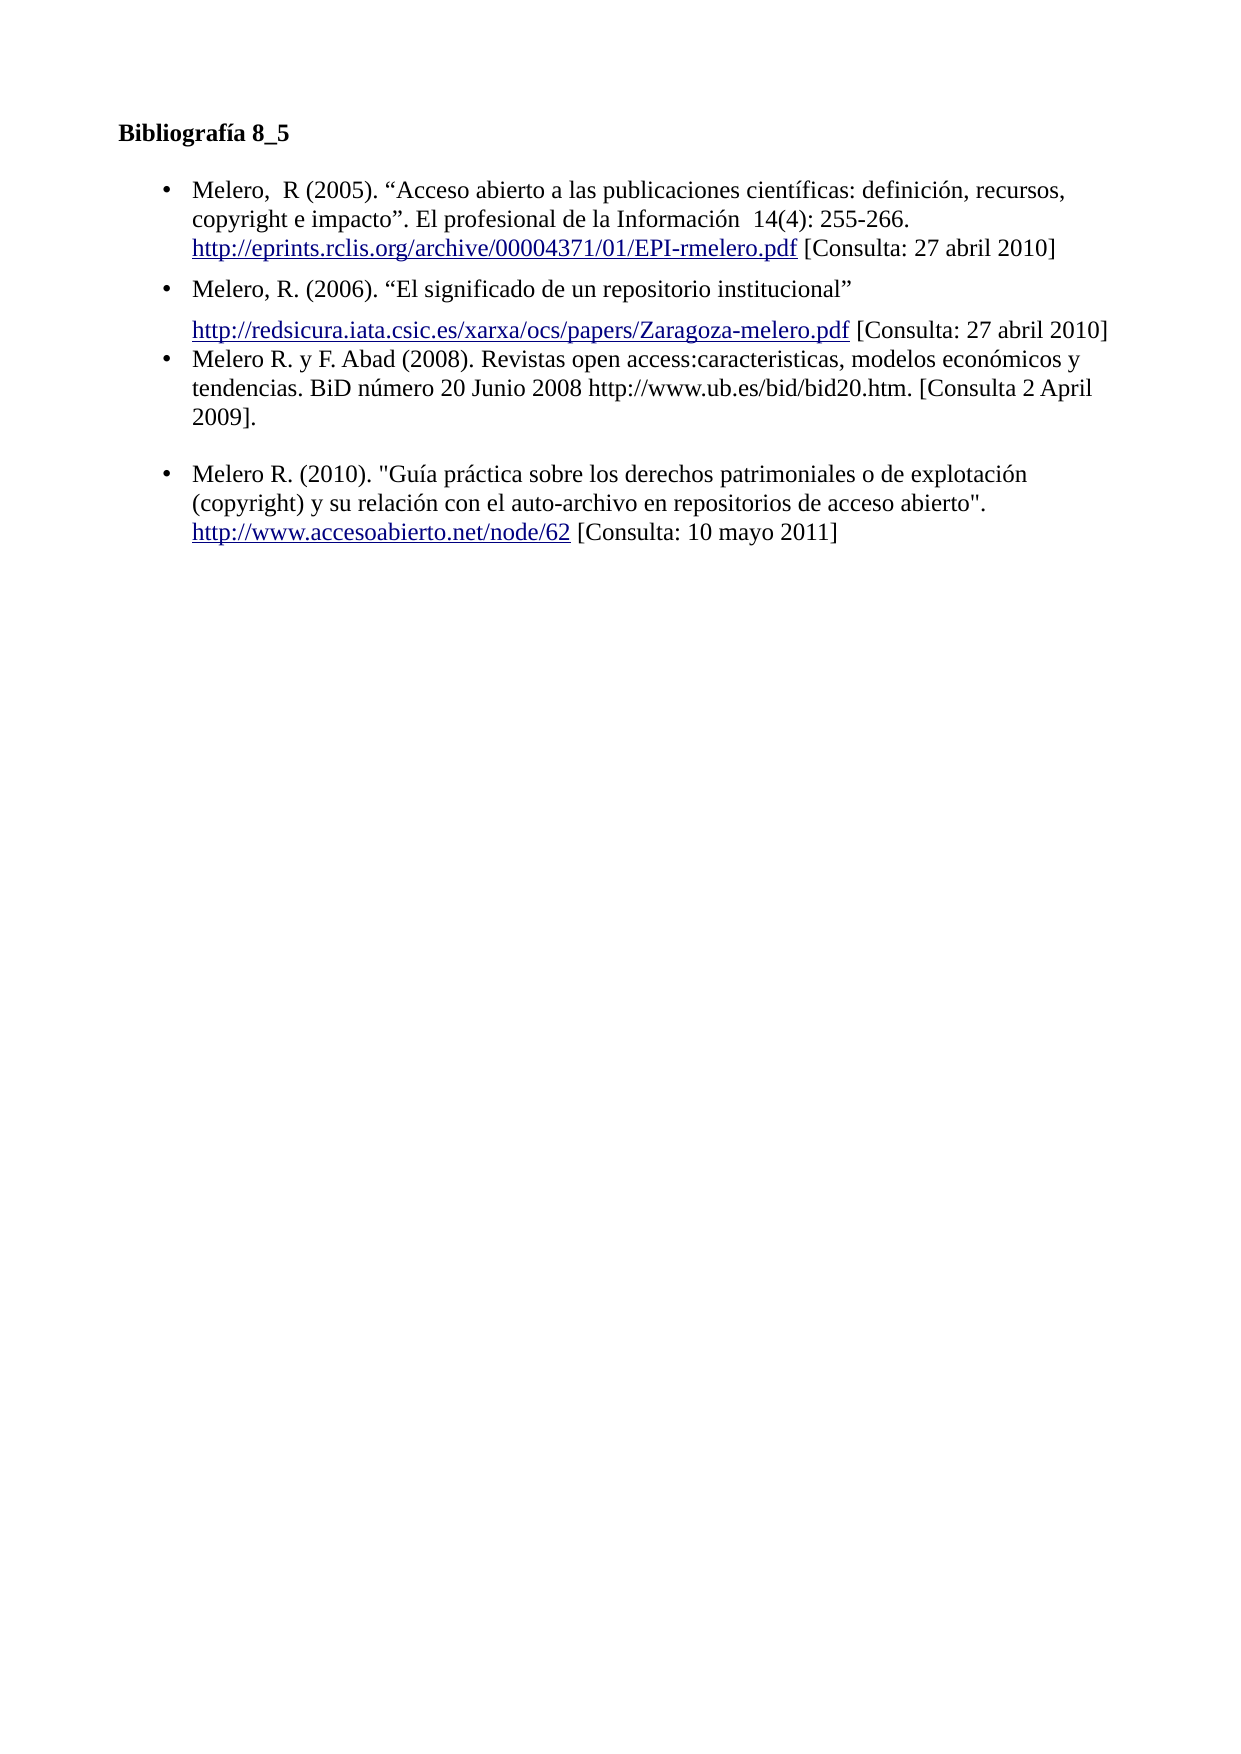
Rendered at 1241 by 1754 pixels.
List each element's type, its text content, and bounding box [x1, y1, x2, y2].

list http://redsicura.iata.csic.es/xarxa/ocs/papers/Zaragoza-melero.pdf [Consulta: 27 abril 2010] [162, 316, 1122, 344]
list Melero R. (2010). "Guía práctica sobre los derechos patrimoniales o de explotación (copyright) y su relación con el auto-archivo en repositorios de acceso abierto". http://www.accesoabierto.net/node/62 [Consulta: 10 mayo 2011] [162, 459, 1122, 546]
list Melero, R (2005). “Acceso abierto a las publicaciones científicas: definición, recursos, copyright e impacto”. El profesional de la Información 14(4): 255-266. http://eprints.rclis.org/archive/00004371/01/EPI-rmelero.pdf [Consulta: 27 abril 2010] [162, 176, 1122, 262]
list Melero, R. (2006). “El significado de un repositorio institucional” [162, 274, 1122, 303]
list Melero R. y F. Abad (2008). Revistas open access:caracteristicas, modelos económicos y tendencias. BiD número 20 Junio 2008 http://www.ub.es/bid/bid20.htm. [Consulta 2 April 2009]. [162, 344, 1122, 431]
text Bibliografía 8_5 [118, 118, 1122, 147]
